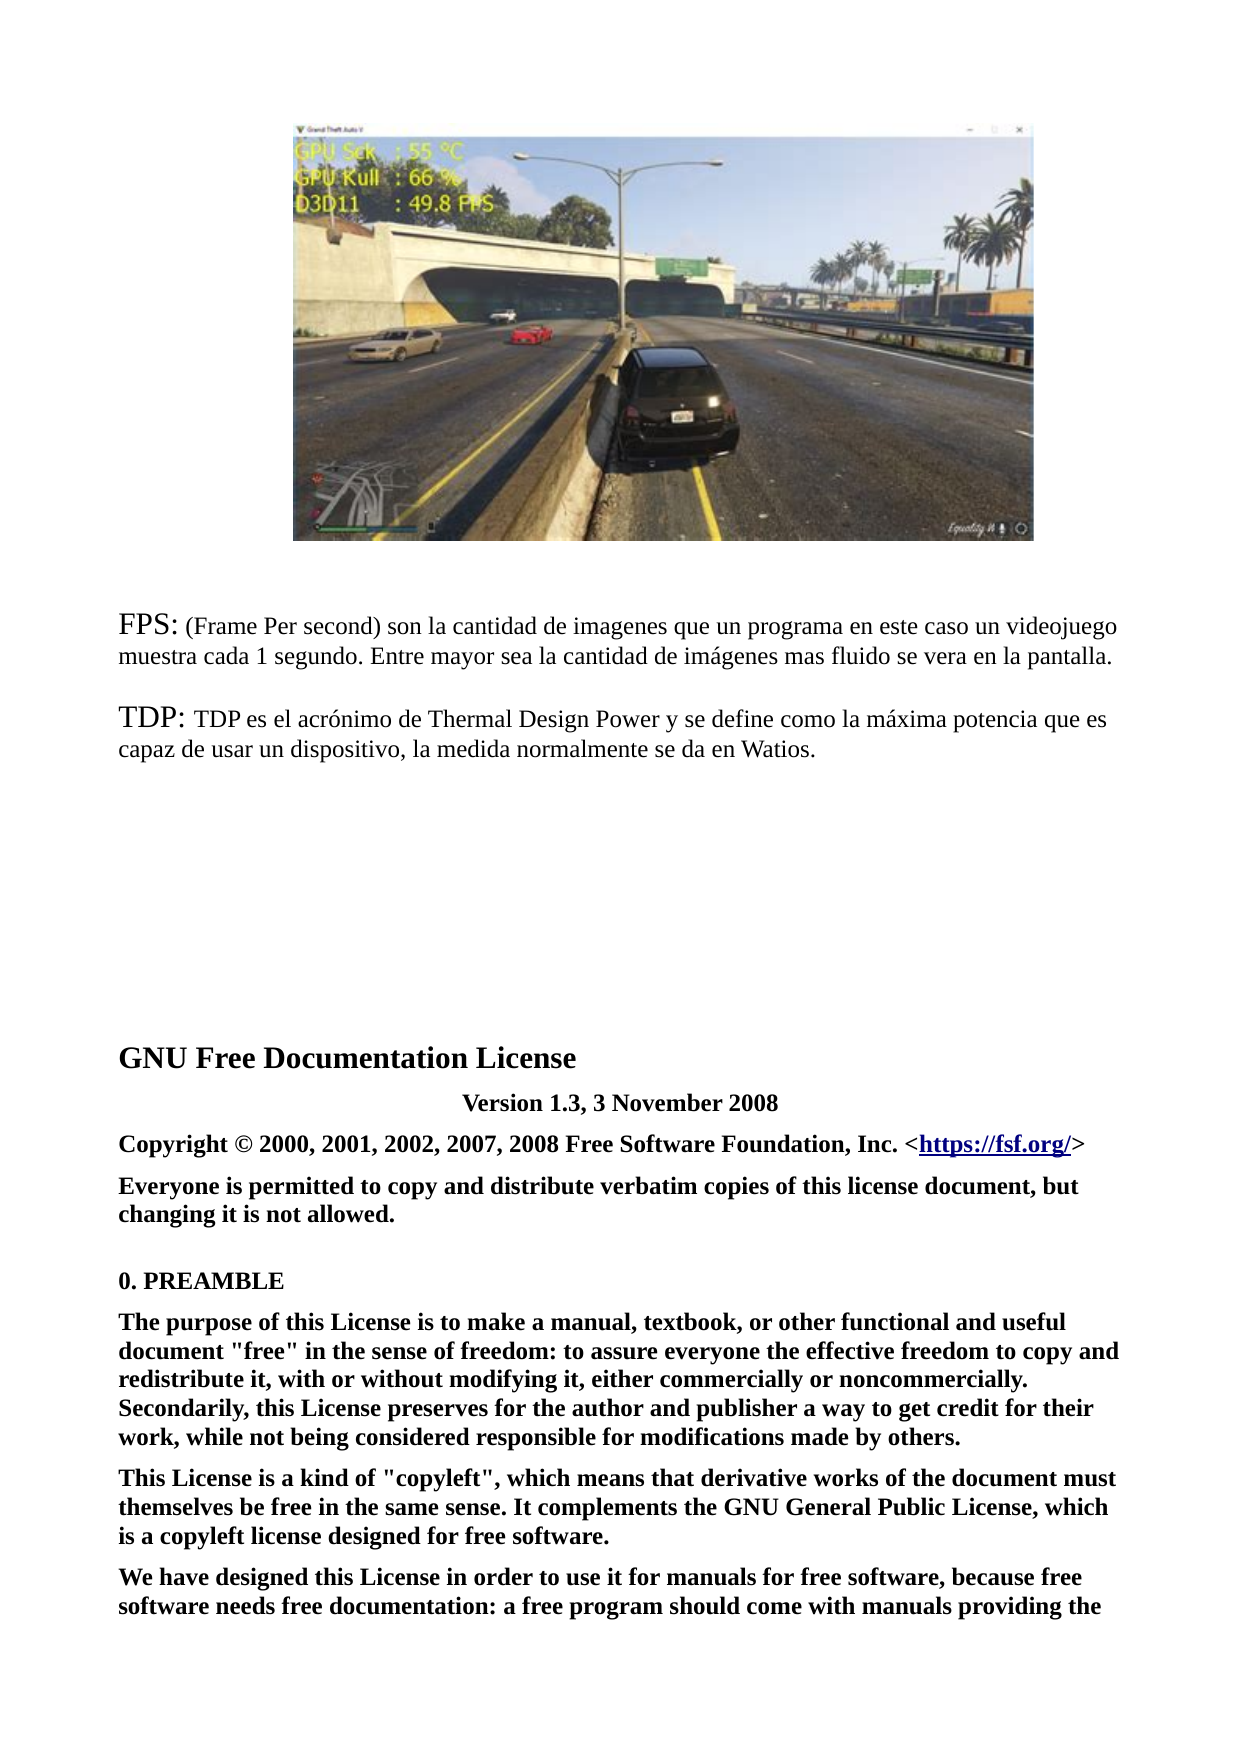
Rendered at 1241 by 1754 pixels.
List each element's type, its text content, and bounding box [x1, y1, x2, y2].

text TDP: TDP es el acrónimo de Thermal Design Power y se define como la máxima potencia que es capaz de usar un dispositivo, la medida normalmente se da en Watios. [118, 698, 1122, 763]
text We have designed this License in order to use it for manuals for free software, because free software needs free documentation: a free program should come with manuals providing the [118, 1562, 1122, 1619]
text Copyright © 2000, 2001, 2002, 2007, 2008 Free Software Foundation, Inc. <https://fsf.org/> [118, 1129, 1122, 1158]
subtitle GNU Free Documentation License [118, 1040, 1122, 1076]
text Version 1.3, 3 November 2008 [118, 1088, 1122, 1117]
text This License is a kind of "copyleft", which means that derivative works of the document must themselves be free in the same sense. It complements the GNU General Public License, which is a copyleft license designed for free software. [118, 1463, 1122, 1549]
text The purpose of this License is to make a manual, textbook, or other functional and useful document "free" in the sense of freedom: to assure everyone the effective freedom to copy and redistribute it, with or without modifying it, either commercially or noncommercially. Secondarily, this License preserves for the author and publisher a way to get credit for their work, while not being considered responsible for modifications made by others. [118, 1307, 1122, 1451]
text FPS: (Frame Per second) son la cantidad de imagenes que un programa en este caso un videojuego muestra cada 1 segundo. Entre mayor sea la cantidad de imágenes mas fluido se vera en la pantalla. [118, 605, 1122, 670]
subtitle 0. PREAMBLE [118, 1266, 1122, 1294]
text Everyone is permitted to copy and distribute verbatim copies of this license document, but changing it is not allowed. [118, 1171, 1122, 1228]
